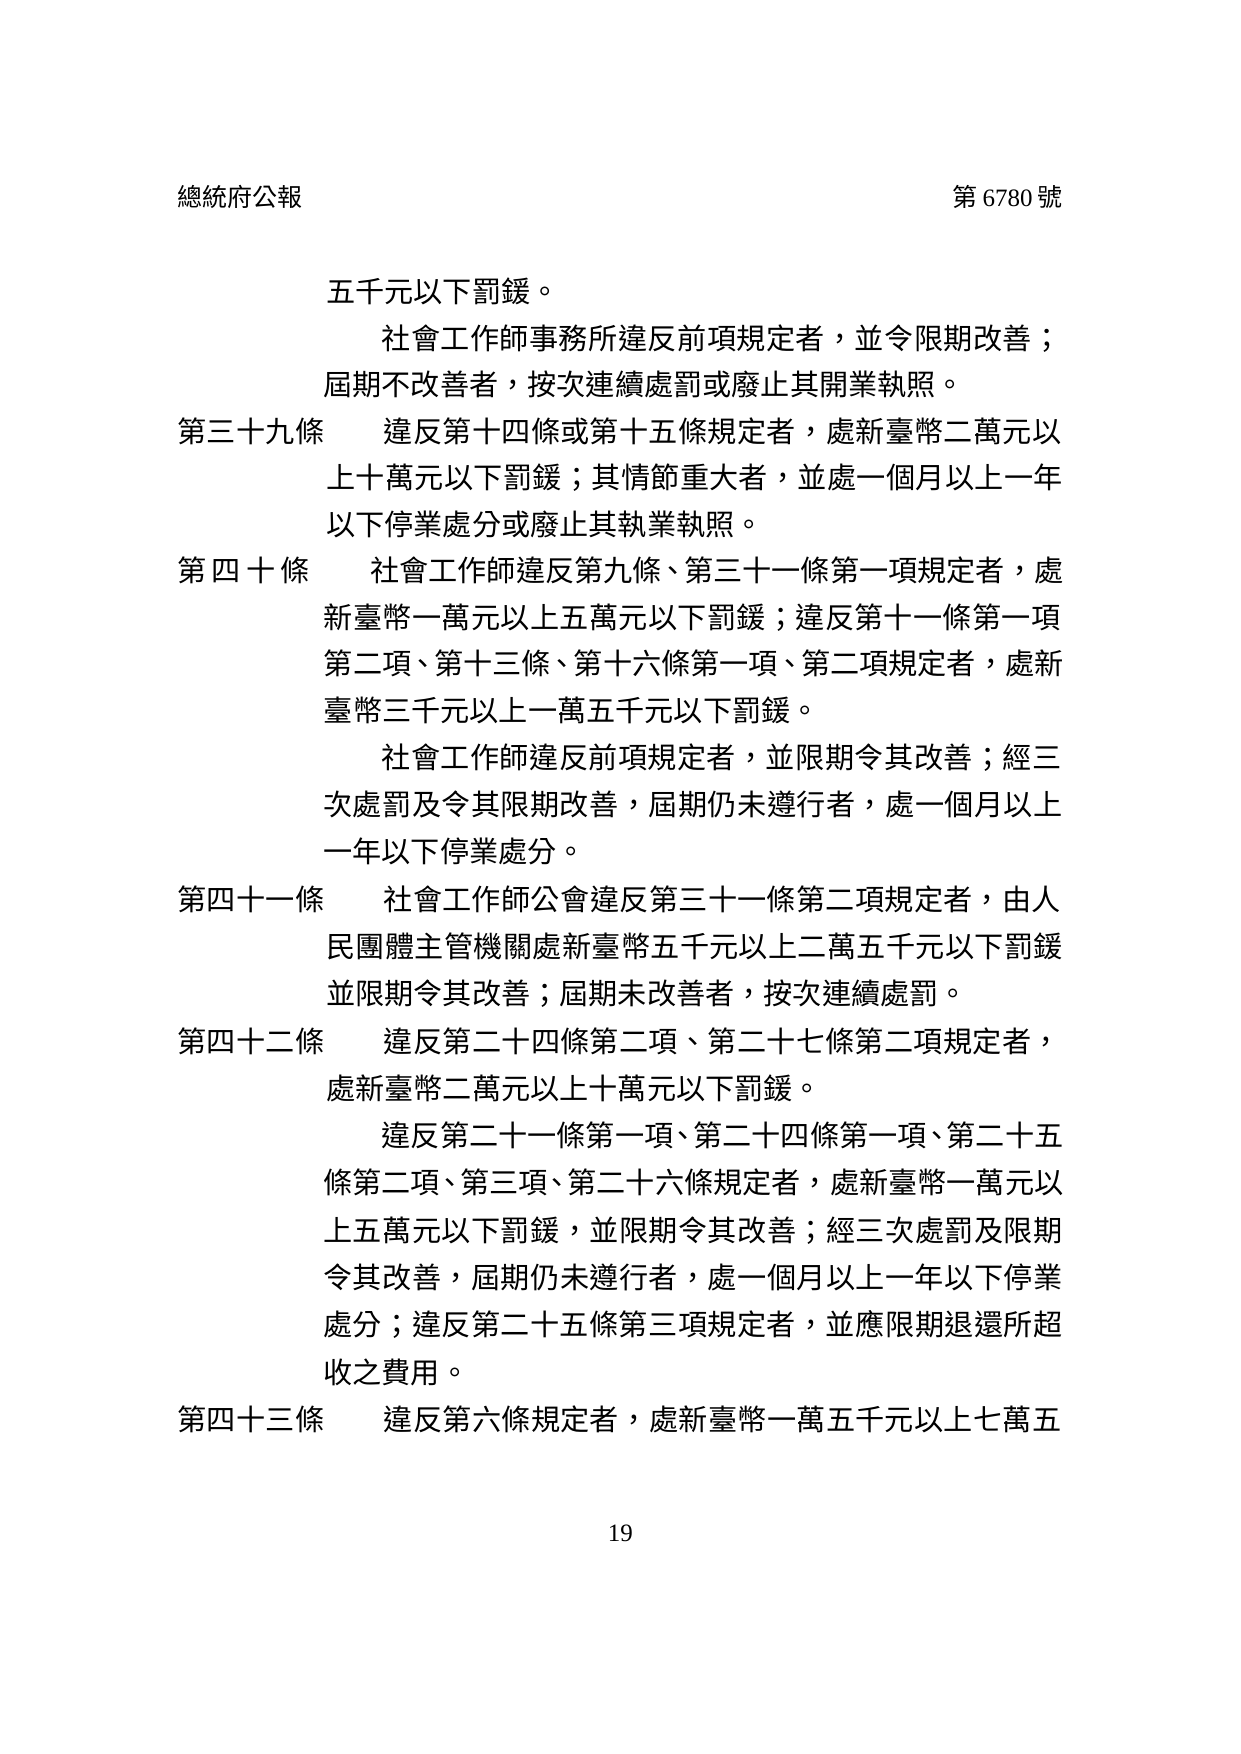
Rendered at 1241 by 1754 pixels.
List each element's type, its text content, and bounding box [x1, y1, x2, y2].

text 第三十九條 違反第十四條或第十五條規定者，處新臺幣二萬元以上十萬元以下罰鍰；其情節重大者，並處一個月以上一年以下停業處分或廢止其執業執照。 [177, 405, 1063, 544]
text 五千元以下罰鍰。 [177, 266, 1063, 312]
text 違反第二十一條第一項、第二十四條第一項、第二十五條第二項、第三項、第二十六條規定者，處新臺幣一萬元以上五萬元以下罰鍰，並限期令其改善；經三次處罰及限期令其改善，屆期仍未遵行者，處一個月以上一年以下停業處分；違反第二十五條第三項規定者，並應限期退還所超收之費用。 [323, 1109, 1063, 1392]
text 第四十二條 違反第二十四條第二項、第二十七條第二項規定者，處新臺幣二萬元以上十萬元以下罰鍰。 [177, 1014, 1063, 1109]
text 社會工作師違反前項規定者，並限期令其改善；經三次處罰及令其限期改善，屆期仍未遵行者，處一個月以上一年以下停業處分。 [323, 730, 1063, 872]
text 第四十條 社會工作師違反第九條、第三十一條第一項規定者，處新臺幣一萬元以上五萬元以下罰鍰；違反第十一條第一項、第二項、第十三條、第十六條第一項、第二項規定者，處新臺幣三千元以上一萬五千元以下罰鍰。 [177, 544, 1063, 730]
text 第四十一條 社會工作師公會違反第三十一條第二項規定者，由人民團體主管機關處新臺幣五千元以上二萬五千元以下罰鍰，並限期令其改善；屆期未改善者，按次連續處罰。 [177, 872, 1063, 1014]
text 第四十三條 違反第六條規定者，處新臺幣一萬五千元以上七萬五 [177, 1392, 1063, 1440]
text 社會工作師事務所違反前項規定者，並令限期改善；屆期不改善者，按次連續處罰或廢止其開業執照。 [323, 312, 1063, 405]
